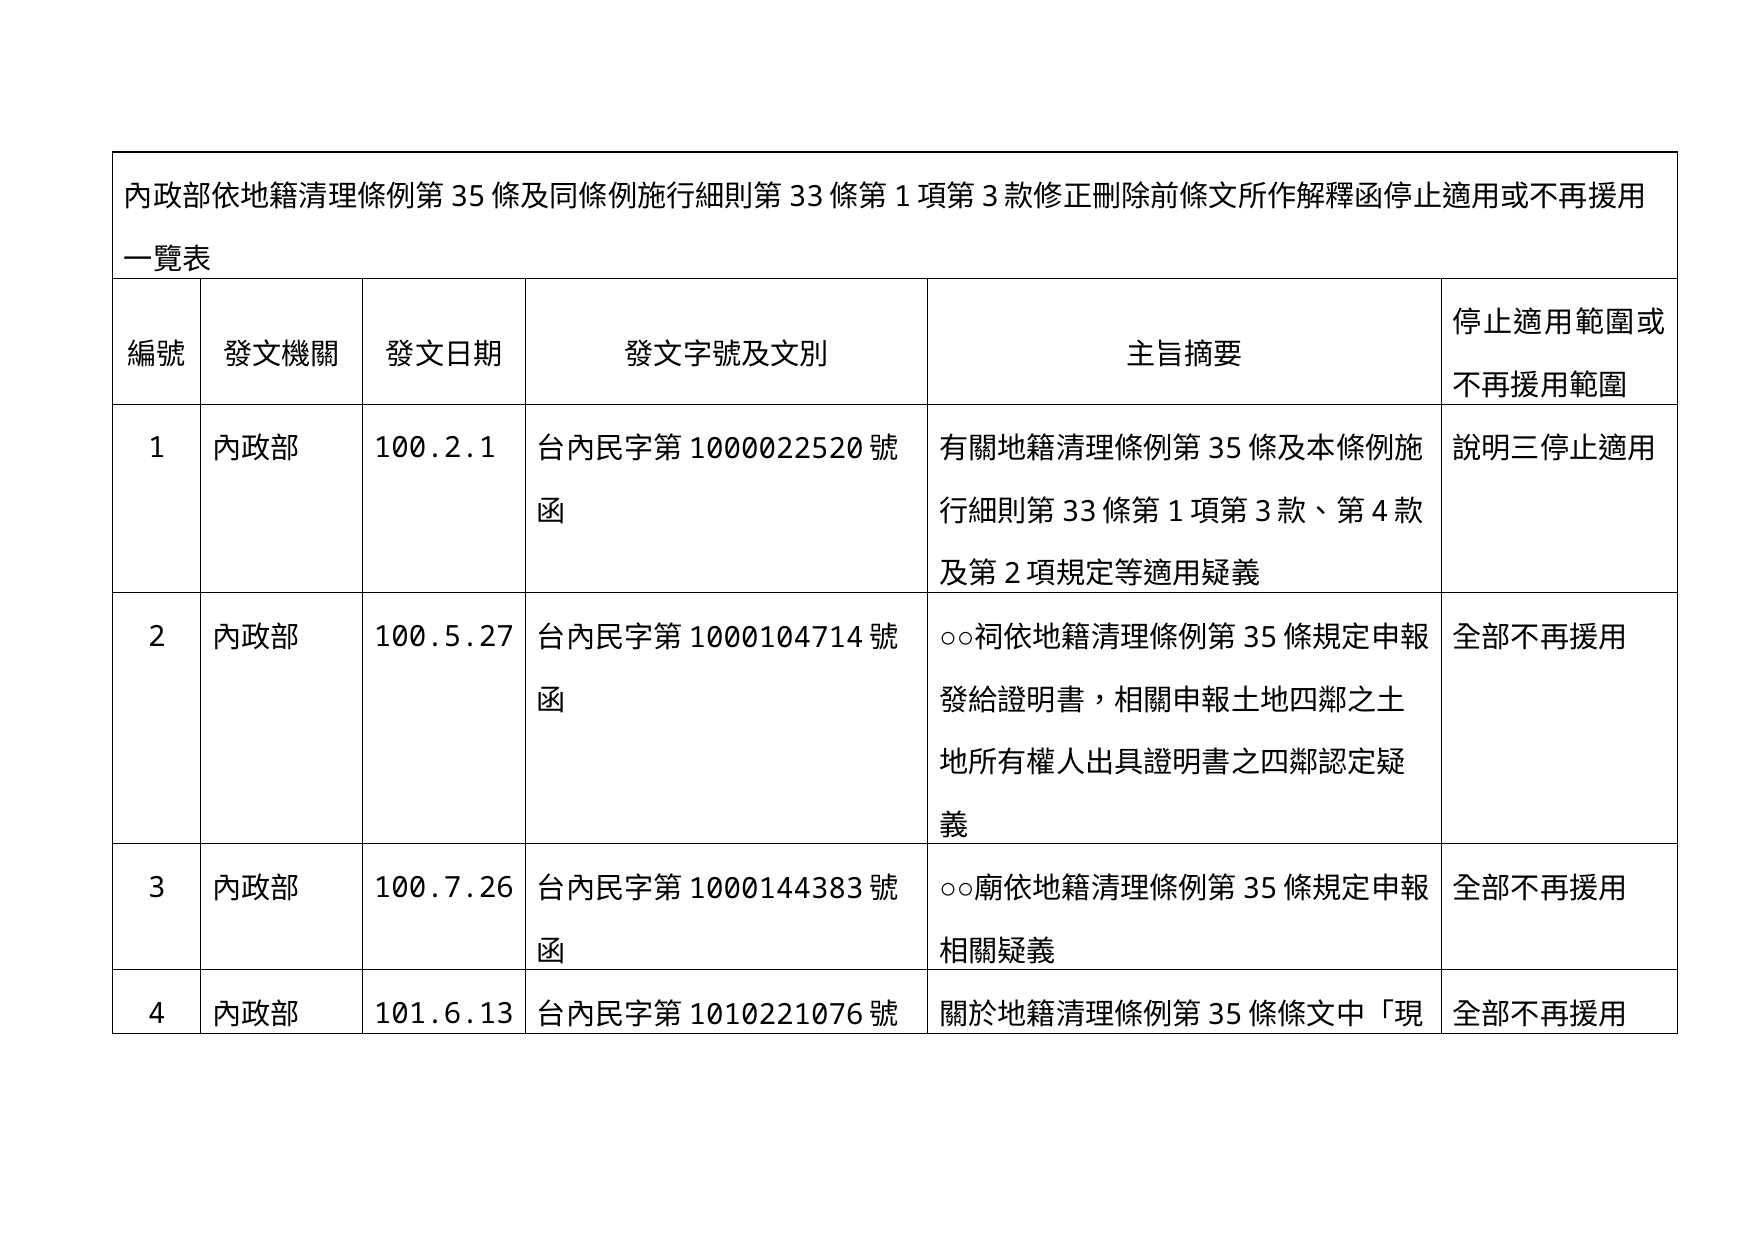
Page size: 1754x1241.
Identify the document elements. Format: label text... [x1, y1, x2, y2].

table_cell 說明三停止適用 [1442, 405, 1677, 592]
table_cell 內政部 [201, 405, 362, 592]
table_cell 全部不再援用 [1442, 844, 1677, 969]
table_header 內政部依地籍清理條例第35條及同條例施行細則第33條第1項第3款修正刪除前條文所作解釋函停止適用或不再援用一覽表 [113, 153, 1677, 277]
table_cell 台內民字第1000104714號函 [526, 593, 927, 843]
table_cell ○○廟依地籍清理條例第35條規定申報相關疑義 [928, 844, 1441, 969]
table_cell 有關地籍清理條例第35條及本條例施行細則第33條第1項第3款、第4款及第2項規定等適用疑義 [928, 405, 1441, 592]
table_cell 關於地籍清理條例第35條條文中「現 [928, 970, 1441, 1033]
table_cell 全部不再援用 [1442, 593, 1677, 843]
table_cell 發文字號及文別 [526, 279, 927, 403]
table_cell 台內民字第1010221076號 [526, 970, 927, 1033]
table_cell 主旨摘要 [928, 279, 1441, 403]
table_cell 101.6.13 [363, 970, 525, 1033]
table_cell 內政部 [201, 593, 362, 843]
table_cell 100.2.1 [363, 405, 525, 592]
table_cell 發文機關 [201, 279, 362, 403]
table_cell 台內民字第1000144383號函 [526, 844, 927, 969]
table_cell 100.7.26 [363, 844, 525, 969]
table_cell 1 [113, 405, 200, 592]
table_cell 內政部 [201, 844, 362, 969]
table_cell 發文日期 [363, 279, 525, 403]
table_cell 全部不再援用 [1442, 970, 1677, 1033]
table_cell 100.5.27 [363, 593, 525, 843]
table_cell 3 [113, 844, 200, 969]
table_cell 台內民字第1000022520號函 [526, 405, 927, 592]
table_cell ○○祠依地籍清理條例第35條規定申報發給證明書，相關申報土地四鄰之土地所有權人出具證明書之四鄰認定疑義 [928, 593, 1441, 843]
table_cell 內政部 [201, 970, 362, 1033]
table_cell 4 [113, 970, 200, 1033]
table_cell 停止適用範圍或不再援用範圍 [1442, 279, 1677, 403]
table_cell 編號 [113, 279, 200, 403]
table_cell 2 [113, 593, 200, 843]
